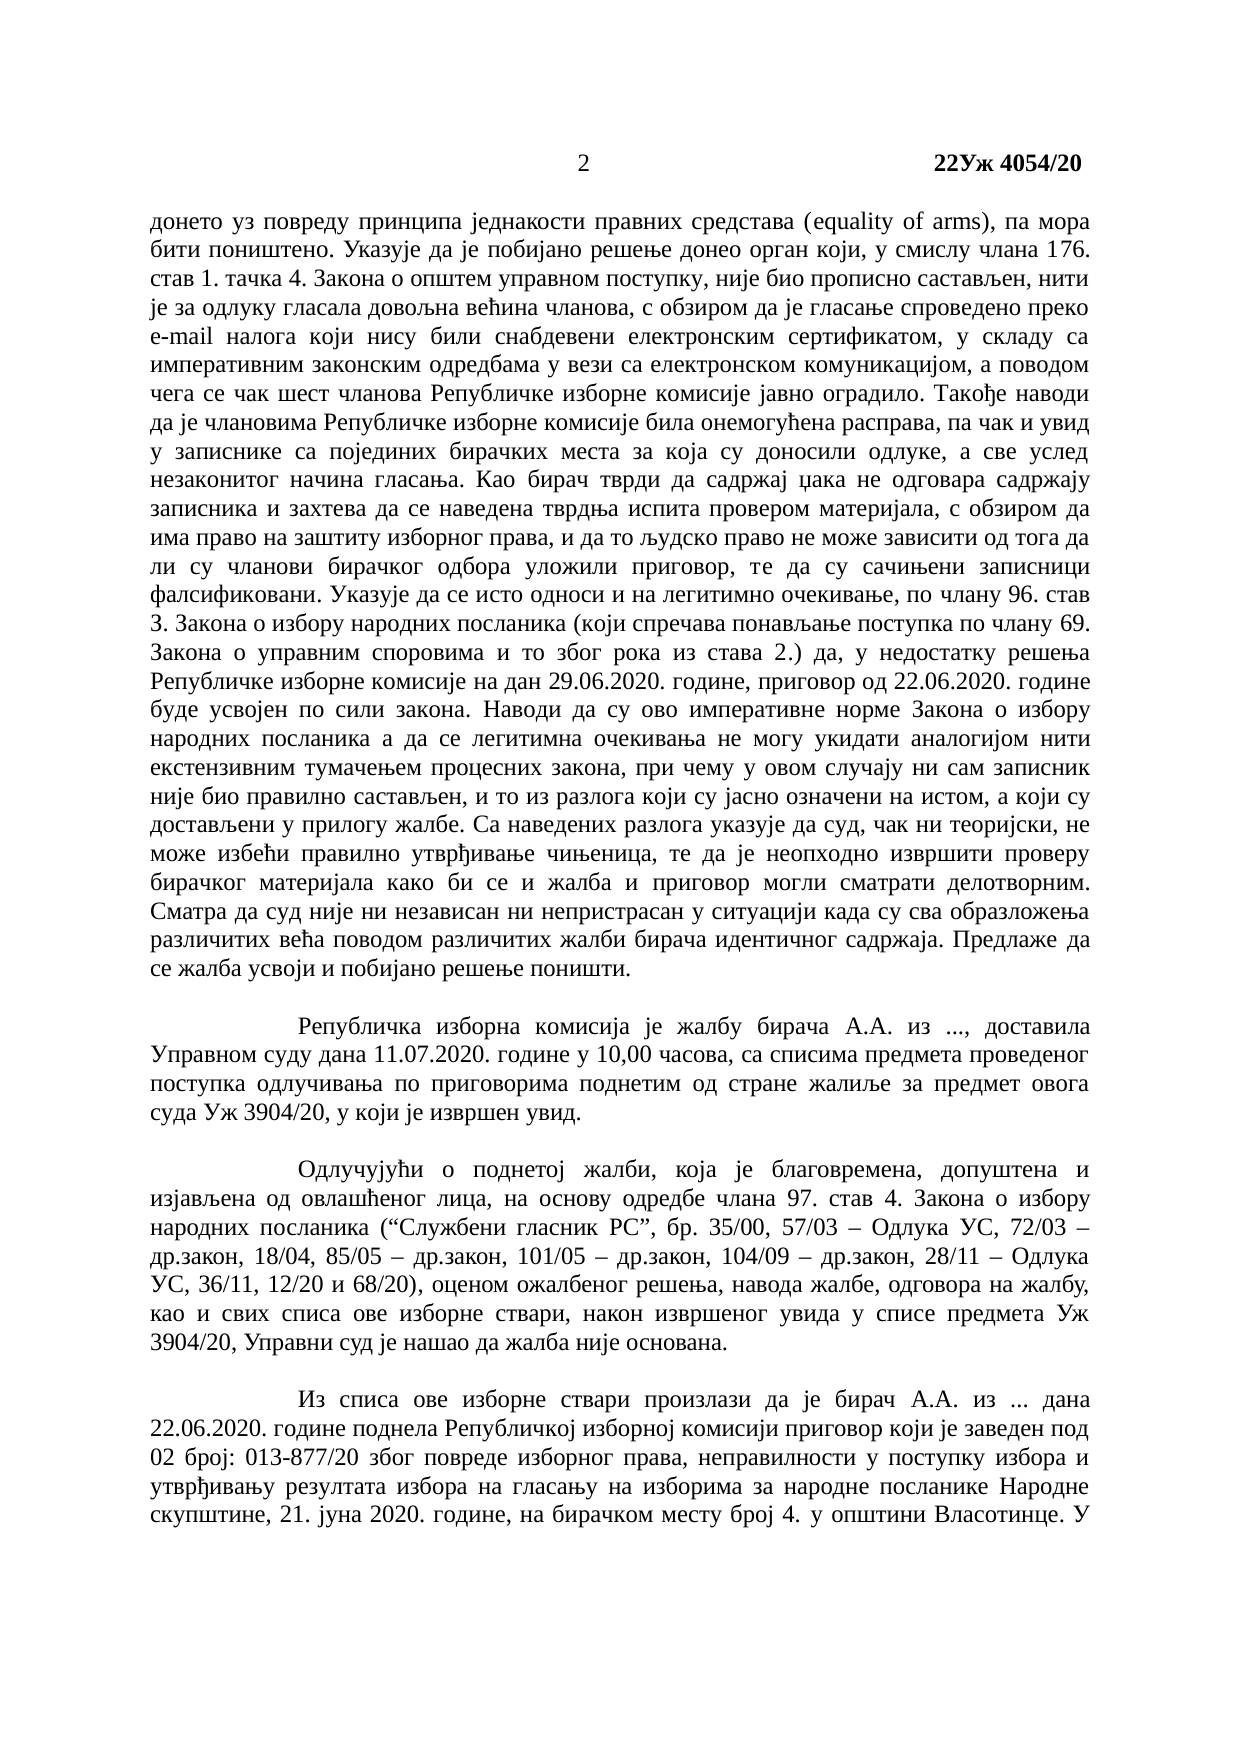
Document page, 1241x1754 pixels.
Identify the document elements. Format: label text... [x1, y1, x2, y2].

text донето уз повреду принципа једнакости правних средстава (equality of arms), па мора бити поништено. Указује да је побијано решење донео орган који, у смислу члана 176. став 1. тачка 4. Закона о општем управном поступку, није био прописно састављен, нити је за одлуку гласала довољна већина чланова, с обзиром да је гласање спроведено преко e-mail налога који нису били снабдевени електронским сертификатом, у складу са императивним законским одредбама у вези са електронском комуникацијом, а поводом чега се чак шест чланова Републичке изборне комисије јавно оградило. Такође наводи да је члановима Републичке изборне комисије била онемогућена расправа, па чак и увид у записнике са појединих бирачких места за која су доносили одлуке, а све услед незаконитог начина гласања. Као бирач тврди да садржај џака не одговара садржају записника и захтева да се наведена тврдња испита провером материјала, с обзиром да има право на заштиту изборног права, и да то људско право не може зависити од тога да ли су чланови бирачког одбора уложили приговор, те да су сачињени записници фалсификовани. Указује да се исто односи и на легитимно очекивање, по члану 96. став З. Закона о избору народних посланика (који спречава понављање поступка по члану 69. Закона о управним споровима и то због рока из става 2.) да, у недостатку решења Републичке изборне комисије на дан 29.06.2020. године, приговор од 22.06.2020. године буде усвојен по сили закона. Наводи да су ово императивне норме Закона о избору народних посланика а да се легитимна очекивања не могу укидати аналогијом нити екстензивним тумачењем процесних закона, при чему у овом случају ни сам записник није био правилно састављен, и то из разлога који су јасно означени на истом, а који су достављени у прилогу жалбе. Са наведених разлога указује да суд, чак ни теоријски, не може избећи правилно утврђивање чињеница, те да је неопходно извршити проверу бирачког материјала како би се и жалба и приговор могли сматрати делотворним. Сматра да суд није ни независан ни непристрасан у ситуацији када су сва образложења различитих већа поводом различитих жалби бирача идентичног садржаја. Предлаже да се жалба усвоји и побијано решење поништи. [150, 206, 1091, 982]
text Одлучујући о поднетој жалби, која је благовремена, допуштена и изјављена од овлашћеног лица, на основу одредбе члана 97. став 4. Закона о избору народних посланика (“Службени гласник РС”, бр. 35/00, 57/03 – Одлука УС, 72/03 – др.закон, 18/04, 85/05 – др.закон, 101/05 – др.закон, 104/09 – др.закон, 28/11 – Одлука УС, 36/11, 12/20 и 68/20), оценом ожалбеног решења, навода жалбе, одговора на жалбу, као и свих списа ове изборне ствари, након извршеног увида у списе предмета Уж 3904/20, Управни суд је нашао да жалба није основана. [150, 1154, 1091, 1356]
text Из списа ове изборне ствари произлази да је бирач A.A. из ... дана 22.06.2020. године поднела Републичкој изборној комисији приговор који је заведен под 02 број: 013-877/20 због повреде изборног права, неправилности у поступку избора и утврђивању резултата избора на гласању на изборима за народне посланике Народне скупштине, 21. јуна 2020. године, на бирачком месту број 4. у општини Власотинце. У [150, 1384, 1091, 1528]
text Републичка изборна комисија је жалбу бирача A.A. из ..., доставила Управном суду дана 11.07.2020. године у 10,00 часова, са списима предмета проведеног поступка одлучивања по приговорима поднетим од стране жалиље за предмет овога суда Уж 3904/20, у који је извршен увид. [150, 1011, 1091, 1126]
